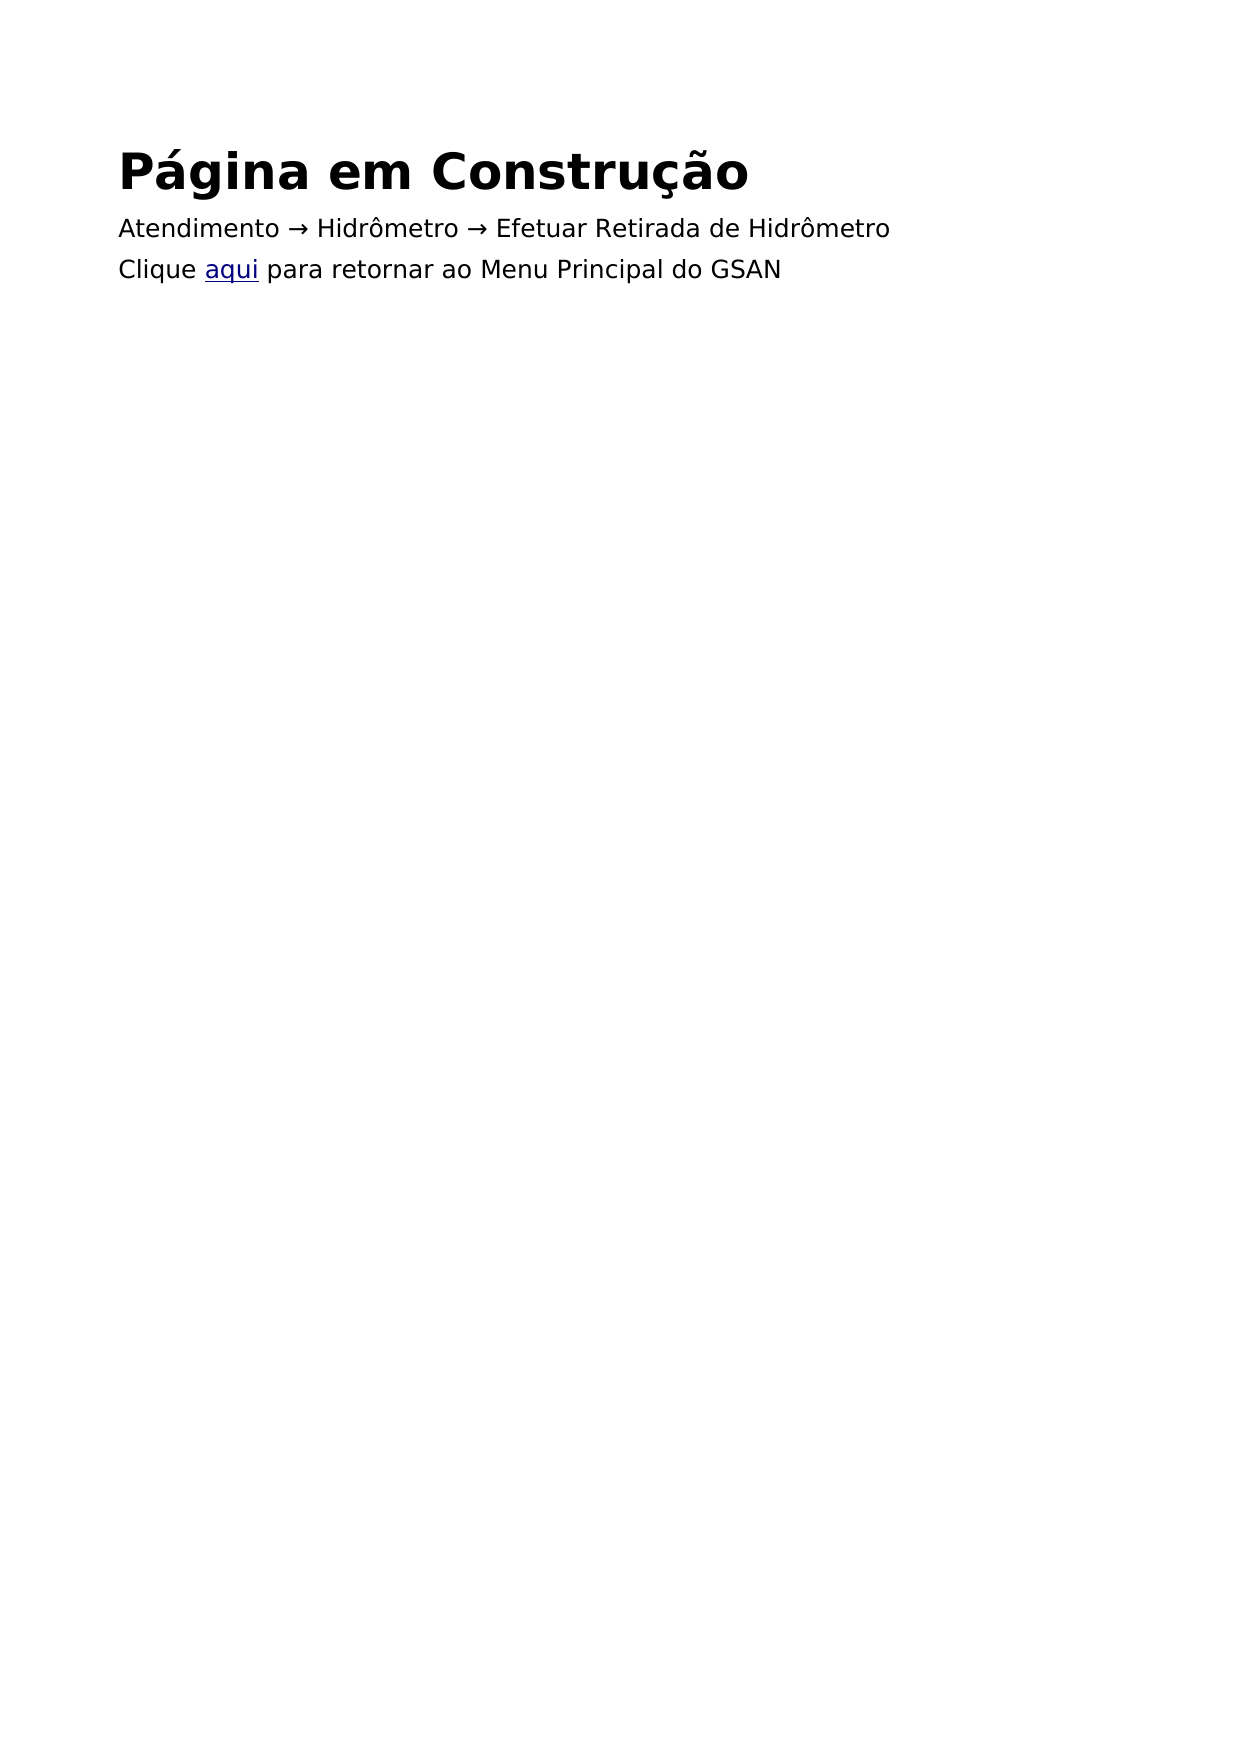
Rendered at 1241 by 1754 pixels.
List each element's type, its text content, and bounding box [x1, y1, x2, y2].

text Clique aqui para retornar ao Menu Principal do GSAN [118, 256, 1122, 285]
subtitle Página em Construção [118, 143, 1122, 201]
text Atendimento → Hidrômetro → Efetuar Retirada de Hidrômetro [118, 214, 1122, 243]
